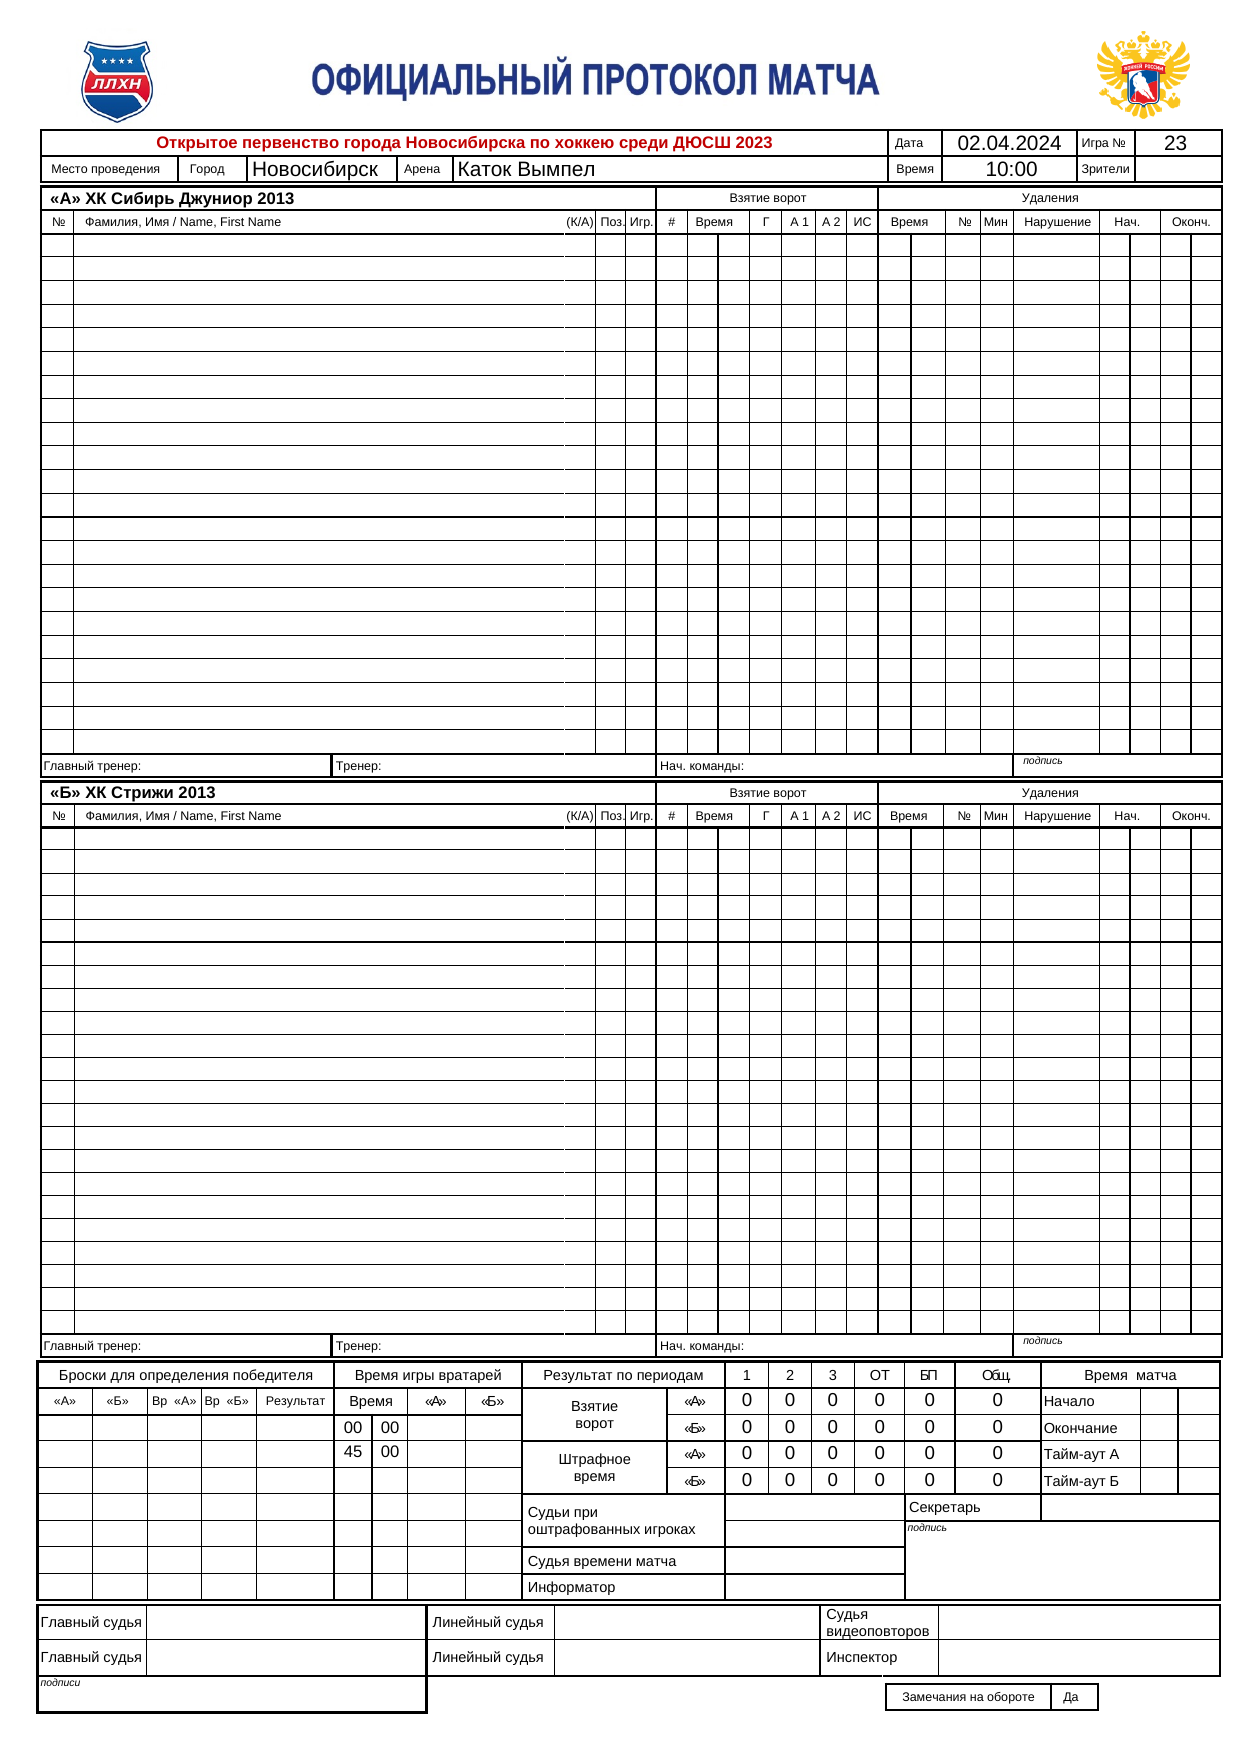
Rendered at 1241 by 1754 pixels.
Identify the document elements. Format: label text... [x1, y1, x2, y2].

table_cell [596, 636, 625, 658]
table_cell (К/А) [565, 211, 595, 233]
table_cell [879, 470, 910, 493]
table_cell [1014, 896, 1099, 918]
table_cell [202, 1416, 256, 1440]
table_cell [1192, 966, 1221, 987]
table_cell [565, 896, 595, 918]
table_cell [879, 730, 910, 753]
table_cell [1014, 683, 1099, 706]
table_cell [1192, 829, 1221, 849]
table_cell [847, 612, 877, 634]
table_header «Б» ХК Стрижи 2013 [42, 783, 655, 803]
table_cell [719, 1173, 749, 1195]
table_cell [1014, 541, 1099, 564]
table_cell [782, 1058, 815, 1079]
table_cell [1131, 1173, 1160, 1195]
table_cell [42, 518, 73, 540]
table_cell Время [879, 211, 945, 233]
table_cell [912, 1219, 943, 1241]
table_cell [719, 920, 749, 941]
table_cell Фамилия, Имя / Name, First Name [75, 805, 565, 826]
table_cell Главный тренер: [42, 1335, 330, 1356]
table_cell [1131, 281, 1160, 303]
table_cell [626, 376, 655, 398]
table_cell [626, 874, 655, 895]
table_cell «А» [668, 1389, 724, 1413]
table_cell [657, 636, 687, 658]
table_cell «А» [668, 1442, 724, 1467]
table_cell [782, 1104, 815, 1126]
table_cell [847, 588, 877, 611]
table_cell [688, 565, 717, 587]
table_cell [657, 470, 687, 493]
table_cell [373, 1494, 407, 1520]
table_cell [42, 399, 73, 422]
table_cell [782, 257, 815, 280]
table_cell [1014, 1219, 1099, 1241]
table_cell [1014, 235, 1099, 256]
table_cell Информатор [523, 1575, 724, 1599]
table_cell [981, 1104, 1013, 1126]
table_cell [912, 1265, 943, 1287]
table_cell [750, 423, 781, 445]
table_cell [816, 1288, 846, 1310]
table_cell [596, 281, 625, 303]
table_cell [847, 423, 877, 445]
table_cell [42, 1219, 74, 1241]
table_cell [657, 352, 687, 374]
table_cell [1192, 1150, 1221, 1172]
table_cell [816, 541, 846, 564]
table_cell [565, 989, 595, 1011]
table_cell 00 [373, 1441, 407, 1467]
table_cell [847, 829, 877, 849]
table_cell [750, 518, 781, 540]
table_cell [408, 1547, 465, 1573]
table_cell Мин [981, 211, 1013, 233]
table_cell [565, 281, 595, 303]
table_cell [626, 328, 655, 351]
table_cell Нарушение [1014, 805, 1099, 826]
table_cell [596, 659, 625, 682]
table_cell [719, 541, 749, 564]
table_cell [981, 565, 1013, 587]
table_cell [719, 352, 749, 374]
table_cell [847, 1058, 877, 1079]
table_cell [912, 1196, 943, 1218]
table_cell [912, 565, 945, 587]
table_cell [565, 1219, 595, 1241]
table_cell [626, 541, 655, 564]
table_cell [879, 1081, 910, 1103]
table_cell [657, 235, 687, 256]
table_cell [688, 1150, 717, 1172]
picture [5, 28, 1197, 129]
table_cell [596, 376, 625, 398]
table_cell подпись [906, 1522, 1219, 1599]
table_cell [981, 1311, 1013, 1333]
table_cell [816, 612, 846, 634]
table_cell [981, 896, 1013, 918]
table_cell [816, 683, 846, 706]
table_cell [946, 281, 980, 303]
table_cell [816, 943, 846, 964]
table_cell [944, 1104, 980, 1126]
table_cell [1100, 1196, 1129, 1218]
table_cell [1131, 707, 1160, 729]
table_cell [912, 659, 945, 682]
table_cell [596, 494, 625, 516]
table_cell [782, 1196, 815, 1218]
table_cell [596, 943, 625, 964]
table_cell [657, 707, 687, 729]
table_cell Место проведения [42, 157, 177, 181]
table_cell [750, 352, 781, 374]
table_cell [726, 1575, 904, 1599]
table_cell [75, 1288, 564, 1310]
table_header ОТ [855, 1363, 904, 1387]
table_cell [912, 1104, 943, 1126]
table_cell [74, 446, 564, 469]
table_cell [719, 1081, 749, 1103]
table_cell [1100, 305, 1129, 327]
table_cell [879, 376, 910, 398]
table_cell [1014, 612, 1099, 634]
table_cell [944, 1058, 980, 1079]
table_cell [750, 1035, 781, 1057]
table_cell [1131, 328, 1160, 351]
table_cell [42, 1288, 74, 1310]
table_cell [981, 281, 1013, 303]
table_cell [1014, 1150, 1099, 1172]
table_cell [1014, 1058, 1099, 1079]
table_cell [912, 1173, 943, 1195]
table_cell [912, 683, 945, 706]
table_cell [750, 1219, 781, 1241]
table_cell [1131, 518, 1160, 540]
table_cell [816, 920, 846, 941]
table_cell [1192, 1242, 1221, 1264]
table_cell [1161, 1219, 1190, 1241]
table_cell [944, 1311, 980, 1333]
table_cell [42, 328, 73, 351]
table_cell [912, 943, 943, 964]
table_cell [847, 470, 877, 493]
table_cell [847, 494, 877, 516]
table_cell № [946, 211, 980, 233]
table_cell [816, 829, 846, 849]
table_cell [1161, 1173, 1190, 1195]
table_cell [719, 588, 749, 611]
table_cell [93, 1574, 147, 1599]
table_cell [42, 683, 73, 706]
table_cell [944, 1242, 980, 1264]
table_cell Поз. [596, 805, 625, 826]
table_cell [657, 829, 687, 849]
table_cell [750, 1173, 781, 1195]
table_cell [946, 494, 980, 516]
table_cell ИС [847, 805, 877, 826]
table_cell [1161, 850, 1190, 872]
table_cell [657, 1242, 687, 1264]
table_cell [657, 328, 687, 351]
table_cell [42, 1150, 74, 1172]
table_cell [596, 1058, 625, 1079]
table_cell [750, 1265, 781, 1287]
table_cell [688, 1288, 717, 1310]
table_cell [816, 352, 846, 374]
table_cell [944, 943, 980, 964]
table_cell [565, 874, 595, 895]
table_cell [626, 989, 655, 1011]
table_cell [626, 1150, 655, 1172]
table_cell [782, 829, 815, 849]
table_cell [596, 1196, 625, 1218]
table_cell [74, 659, 564, 682]
table_cell [626, 659, 655, 682]
table_cell Каток Вымпел [454, 157, 887, 181]
table_cell [626, 565, 655, 587]
table_cell [688, 1127, 717, 1149]
table_cell Нарушение [1014, 211, 1099, 233]
table_cell Время [889, 157, 941, 181]
table_cell [1100, 281, 1129, 303]
table_cell # [657, 211, 687, 233]
table_cell [1161, 541, 1190, 564]
table_cell [74, 423, 564, 445]
table_cell [1014, 920, 1099, 941]
table_cell [408, 1494, 465, 1520]
table_cell [1014, 1012, 1099, 1033]
table_cell [74, 281, 564, 303]
table_cell [657, 1104, 687, 1126]
table_cell [39, 1441, 92, 1467]
table_cell [879, 518, 910, 540]
table_cell [782, 1150, 815, 1172]
table_cell [981, 659, 1013, 682]
table_cell [1100, 1081, 1129, 1103]
table_cell [1192, 1012, 1221, 1033]
table_cell [816, 588, 846, 611]
table_cell [93, 1547, 147, 1573]
table_cell [981, 588, 1013, 611]
table_cell [565, 376, 595, 398]
table_cell [688, 896, 717, 918]
table_cell [981, 518, 1013, 540]
table_cell [816, 1035, 846, 1057]
table_cell [466, 1574, 521, 1599]
table_cell [1192, 730, 1221, 753]
table_cell [750, 257, 781, 280]
table_cell [1192, 588, 1221, 611]
table_cell [750, 376, 781, 398]
table_cell [657, 966, 687, 987]
table_cell [750, 829, 781, 849]
table_cell [202, 1494, 256, 1520]
table_cell [750, 1196, 781, 1218]
table_cell «А» [408, 1389, 465, 1413]
table_cell [1131, 446, 1160, 469]
table_cell [719, 943, 749, 964]
table_cell [1100, 376, 1129, 398]
table_cell [596, 1035, 625, 1057]
table_cell [1100, 920, 1129, 941]
table_cell [565, 683, 595, 706]
table_cell [981, 235, 1013, 256]
table_cell [847, 1035, 877, 1057]
table_cell [565, 636, 595, 658]
table_cell [42, 989, 74, 1011]
table_cell [750, 1288, 781, 1310]
table_cell [75, 1081, 564, 1103]
table_cell [879, 1242, 910, 1264]
table_header Общ. [956, 1363, 1040, 1387]
table_cell [782, 612, 815, 634]
table_cell [719, 399, 749, 422]
table_cell [1100, 1035, 1129, 1057]
table_cell [782, 1012, 815, 1033]
table_cell [946, 423, 980, 445]
table_cell [75, 1173, 564, 1195]
table_cell [93, 1468, 147, 1493]
table_cell [1014, 446, 1099, 469]
table_cell [816, 518, 846, 540]
table_cell [42, 1265, 74, 1287]
table_cell [816, 1219, 846, 1241]
table_cell [42, 352, 73, 374]
table_cell Тренер: [333, 755, 655, 776]
table_cell [981, 446, 1013, 469]
table_cell [688, 989, 717, 1011]
table_cell [565, 707, 595, 729]
table_cell [912, 1242, 943, 1264]
table_cell 0 [956, 1415, 1040, 1440]
table_cell [688, 683, 717, 706]
table_cell [944, 1219, 980, 1241]
table_cell [719, 305, 749, 327]
table_cell [1100, 257, 1129, 280]
table_cell [912, 352, 945, 374]
table_cell [657, 1196, 687, 1218]
table_cell [816, 399, 846, 422]
table_cell [750, 1127, 781, 1149]
table_cell [565, 943, 595, 964]
table_cell [879, 565, 910, 587]
table_cell [750, 1242, 781, 1264]
table_cell [750, 636, 781, 658]
table_cell [42, 1081, 74, 1103]
table_cell [688, 612, 717, 634]
table_cell [1161, 1150, 1190, 1172]
table_cell [75, 1058, 564, 1079]
table_cell [816, 1265, 846, 1287]
table_cell [1014, 1311, 1099, 1333]
table_cell [879, 281, 910, 303]
table_cell [657, 874, 687, 895]
table_cell [408, 1441, 465, 1467]
table_cell [335, 1547, 371, 1573]
table_cell [719, 1150, 749, 1172]
table_header Дата [889, 131, 941, 155]
table_cell [944, 829, 980, 849]
table_cell [750, 989, 781, 1011]
table_cell [626, 518, 655, 540]
table_cell [847, 636, 877, 658]
table_cell [39, 1521, 92, 1546]
table_cell [1131, 1265, 1160, 1287]
table_cell [74, 636, 564, 658]
table_cell [879, 874, 910, 895]
table_cell [1192, 1311, 1221, 1333]
table_cell [750, 730, 781, 753]
table_cell [944, 1265, 980, 1287]
table_cell [373, 1574, 407, 1599]
table_cell [946, 588, 980, 611]
table_cell [596, 399, 625, 422]
table_cell [879, 1311, 910, 1333]
table_cell [565, 518, 595, 540]
table_cell [1131, 305, 1160, 327]
table_cell [719, 874, 749, 895]
table_cell [1100, 423, 1129, 445]
table_cell [657, 1288, 687, 1310]
table_cell [688, 281, 717, 303]
table_cell [782, 874, 815, 895]
table_cell [1192, 518, 1221, 540]
table_cell [565, 494, 595, 516]
table_cell [257, 1441, 333, 1467]
table_cell [1131, 1219, 1160, 1241]
table_cell [847, 305, 877, 327]
table_cell [626, 423, 655, 445]
table_cell [944, 989, 980, 1011]
table_cell [657, 518, 687, 540]
table_cell Время [688, 211, 749, 233]
table_cell [946, 683, 980, 706]
table_cell [626, 352, 655, 374]
table_cell [626, 1219, 655, 1241]
table_cell [750, 541, 781, 564]
table_cell [1192, 1058, 1221, 1079]
table_cell [981, 1035, 1013, 1057]
table_cell [42, 1035, 74, 1057]
table_cell [1192, 376, 1221, 398]
table_cell [1141, 1468, 1177, 1493]
table_cell [750, 565, 781, 587]
table_cell [847, 1265, 877, 1287]
table_cell «Б» [668, 1468, 724, 1493]
table_cell [847, 683, 877, 706]
table_cell [74, 541, 564, 564]
table_cell [596, 1127, 625, 1149]
table_cell [565, 1058, 595, 1079]
table_cell [1161, 1311, 1190, 1333]
table_cell [1131, 1058, 1160, 1079]
table_cell 00 [335, 1416, 371, 1440]
table_cell [1131, 1311, 1160, 1333]
table_cell [1161, 829, 1190, 849]
table_cell № [42, 805, 74, 826]
table_cell [1100, 1150, 1129, 1172]
table_cell [42, 920, 74, 941]
table_cell Игр. [626, 211, 655, 233]
table_cell [42, 896, 74, 918]
table_cell [719, 896, 749, 918]
table_cell [688, 1012, 717, 1033]
table_cell [1014, 328, 1099, 351]
table_cell [879, 1127, 910, 1149]
table_cell [657, 612, 687, 634]
table_cell [847, 1127, 877, 1149]
table_cell [1100, 659, 1129, 682]
table_cell [75, 1311, 564, 1333]
table_cell Зрители [1078, 157, 1134, 181]
table_cell [596, 920, 625, 941]
table_cell [816, 1127, 846, 1149]
table_cell [596, 989, 625, 1011]
table_cell [626, 920, 655, 941]
table_cell [39, 1547, 92, 1573]
table_cell [981, 989, 1013, 1011]
table_cell [782, 943, 815, 964]
table_cell [912, 494, 945, 516]
table_cell [657, 1081, 687, 1103]
table_cell [626, 850, 655, 872]
table_cell Оконч. [1161, 211, 1221, 233]
table_cell [847, 1081, 877, 1103]
table_cell [42, 636, 73, 658]
table_cell [565, 659, 595, 682]
table_cell [750, 659, 781, 682]
table_cell [879, 257, 910, 280]
table_cell [879, 494, 910, 516]
table_cell [1161, 423, 1190, 445]
table_cell [782, 541, 815, 564]
table_cell [1014, 943, 1099, 964]
table_cell [688, 494, 717, 516]
table_cell [626, 470, 655, 493]
table_cell [981, 829, 1013, 849]
table_cell [879, 943, 910, 964]
table_cell [1179, 1441, 1219, 1467]
table_cell [816, 636, 846, 658]
table_cell [466, 1521, 521, 1546]
table_cell [816, 1196, 846, 1218]
table_cell [147, 1640, 425, 1675]
table_cell [981, 1058, 1013, 1079]
table_cell 0 [812, 1415, 854, 1440]
table_cell [688, 423, 717, 445]
table_cell [944, 1173, 980, 1195]
table_cell [981, 470, 1013, 493]
table_cell [657, 1035, 687, 1057]
table_cell Нач. команды: [657, 1335, 1012, 1356]
table_cell [1100, 943, 1129, 964]
table_cell [1192, 1196, 1221, 1218]
table_cell [946, 612, 980, 634]
table_cell [626, 235, 655, 256]
table_cell [981, 1081, 1013, 1103]
table_cell [657, 943, 687, 964]
table_cell [75, 920, 564, 941]
table_cell [879, 612, 910, 634]
table_cell [750, 281, 781, 303]
table_header Открытое первенство города Новосибирска по хоккею среди ДЮСШ 2023 [42, 131, 887, 155]
table_cell [782, 1219, 815, 1241]
table_cell Время [335, 1389, 407, 1413]
table_cell [39, 1468, 92, 1493]
table_cell 10:00 [943, 157, 1076, 181]
table_cell Тайм-аут А [1042, 1441, 1140, 1467]
table_cell [1192, 1127, 1221, 1149]
table_cell [981, 1288, 1013, 1310]
table_cell [1161, 399, 1190, 422]
table_cell [1014, 659, 1099, 682]
table_cell [565, 1104, 595, 1126]
table_cell [816, 1081, 846, 1103]
table_cell [1161, 305, 1190, 327]
table_cell [688, 1196, 717, 1218]
table_cell подпись [1014, 755, 1221, 776]
table_cell [879, 966, 910, 987]
table_cell [596, 612, 625, 634]
table_cell [626, 1242, 655, 1264]
table_cell [1100, 1242, 1129, 1264]
table_header Удаления [879, 188, 1221, 209]
table_cell [75, 1219, 564, 1241]
table_cell [1131, 565, 1160, 587]
table_cell [1161, 257, 1190, 280]
table_cell [1014, 1104, 1099, 1126]
table_cell [981, 399, 1013, 422]
table_cell [626, 446, 655, 469]
table_cell [657, 1150, 687, 1172]
table_cell [847, 541, 877, 564]
table_cell [688, 446, 717, 469]
table_cell [1100, 1127, 1129, 1149]
table_cell 0 [726, 1468, 768, 1493]
table_cell Штрафное время [523, 1442, 666, 1493]
table_cell «А» [39, 1389, 92, 1413]
table_cell [565, 1035, 595, 1057]
table_cell [1131, 399, 1160, 422]
table_cell [1100, 683, 1129, 706]
table_cell [879, 1265, 910, 1287]
table_cell [1141, 1389, 1177, 1413]
table_cell [74, 376, 564, 398]
table_cell [879, 850, 910, 872]
table_cell [1161, 1081, 1190, 1103]
table_cell [944, 1035, 980, 1057]
table_cell [912, 636, 945, 658]
table_cell [879, 707, 910, 729]
table_cell [688, 470, 717, 493]
table_cell [1192, 1288, 1221, 1310]
table_cell [688, 850, 717, 872]
table_cell [1131, 541, 1160, 564]
table_cell [847, 1150, 877, 1172]
table_cell [847, 1242, 877, 1264]
table_cell 0 [905, 1415, 954, 1440]
table_cell (К/А) [565, 805, 595, 826]
table_cell [981, 257, 1013, 280]
table_cell [944, 850, 980, 872]
table_cell [148, 1494, 201, 1520]
table_cell [847, 328, 877, 351]
table_cell [626, 943, 655, 964]
table_cell [688, 943, 717, 964]
table_cell 0 [769, 1468, 811, 1493]
table_cell [257, 1416, 333, 1440]
table_cell [750, 305, 781, 327]
table_cell [912, 588, 945, 611]
table_cell [1179, 1468, 1219, 1493]
table_cell [1192, 636, 1221, 658]
table_cell [1161, 1265, 1190, 1287]
table_cell [596, 1288, 625, 1310]
table_cell [1014, 352, 1099, 374]
table_cell [75, 896, 564, 918]
table_cell [565, 565, 595, 587]
table_header Игра № [1078, 131, 1134, 155]
table_cell [1161, 966, 1190, 987]
table_cell [782, 494, 815, 516]
table_cell 0 [812, 1442, 854, 1467]
table_cell [596, 1265, 625, 1287]
table_cell [1100, 707, 1129, 729]
table_cell [1161, 1012, 1190, 1033]
table_cell [847, 235, 877, 256]
table_cell [981, 1127, 1013, 1149]
table_cell [719, 989, 749, 1011]
table_cell [1131, 829, 1160, 849]
table_cell Судьи при оштрафованных игроках [523, 1495, 724, 1546]
table_cell «Б» [93, 1389, 147, 1413]
table_cell [879, 399, 910, 422]
table_cell [946, 376, 980, 398]
table_cell [816, 281, 846, 303]
table_cell [1192, 989, 1221, 1011]
table_cell [1131, 943, 1160, 964]
table_cell [782, 470, 815, 493]
table_cell 0 [726, 1389, 768, 1413]
table_cell [75, 1035, 564, 1057]
table_cell [944, 920, 980, 941]
table_cell [879, 896, 910, 918]
table_cell [946, 565, 980, 587]
table_cell [148, 1416, 201, 1440]
table_cell [847, 1104, 877, 1126]
table_cell [912, 920, 943, 941]
table_cell [1161, 376, 1190, 398]
table_cell [626, 399, 655, 422]
table_cell [1099, 1682, 1220, 1711]
table_cell [981, 376, 1013, 398]
table_cell [782, 920, 815, 941]
table_cell [782, 989, 815, 1011]
table_cell [946, 352, 980, 374]
table_cell [1131, 1012, 1160, 1033]
table_cell [782, 1173, 815, 1195]
table_cell [1161, 565, 1190, 587]
table_cell [657, 565, 687, 587]
table_cell [719, 470, 749, 493]
table_cell [816, 257, 846, 280]
table_cell [1192, 257, 1221, 280]
table_cell [688, 1035, 717, 1057]
table_cell [981, 612, 1013, 634]
table_header Да [1052, 1685, 1097, 1709]
table_cell [1100, 235, 1129, 256]
table_cell [42, 966, 74, 987]
table_cell [688, 235, 717, 256]
table_cell [847, 257, 877, 280]
table_cell [946, 518, 980, 540]
table_cell [626, 1035, 655, 1057]
table_cell [782, 966, 815, 987]
table_cell [202, 1547, 256, 1573]
table_cell [335, 1574, 371, 1599]
table_cell 0 [769, 1442, 811, 1467]
table_cell [879, 328, 910, 351]
table_cell [719, 1265, 749, 1287]
table_cell [596, 1150, 625, 1172]
table_cell [75, 1242, 564, 1264]
table_cell [1161, 494, 1190, 516]
table_cell [565, 966, 595, 987]
table_cell [257, 1494, 333, 1520]
table_cell Результат [257, 1389, 333, 1413]
table_cell [912, 470, 945, 493]
table_cell Секретарь [906, 1495, 1040, 1520]
table_cell [816, 1012, 846, 1033]
table_cell [596, 1242, 625, 1264]
table_cell [257, 1468, 333, 1493]
table_cell [847, 966, 877, 987]
table_cell [626, 1058, 655, 1079]
table_cell [1100, 1173, 1129, 1195]
table_cell [1014, 1127, 1099, 1149]
table_cell [981, 1150, 1013, 1172]
table_cell [981, 305, 1013, 327]
table_cell [688, 920, 717, 941]
table_cell [657, 659, 687, 682]
table_cell [1014, 730, 1099, 753]
table_cell [782, 1081, 815, 1103]
table_cell [1014, 1288, 1099, 1310]
table_cell [688, 305, 717, 327]
table_cell Фамилия, Имя / Name, First Name [74, 211, 565, 233]
table_cell [1161, 281, 1190, 303]
table_cell [946, 730, 980, 753]
table_cell Нач. команды: [657, 755, 1012, 776]
table_cell [1131, 352, 1160, 374]
table_cell [1014, 1242, 1099, 1264]
table_cell «Б » [466, 1389, 521, 1413]
table_cell [75, 943, 564, 964]
table_cell Взятие ворот [523, 1389, 666, 1440]
table_header Удаления [879, 783, 1221, 803]
table_cell [1131, 1127, 1160, 1149]
table_cell [879, 1012, 910, 1033]
table_cell Линейный судья [428, 1606, 554, 1639]
table_cell [688, 588, 717, 611]
table_cell 0 [812, 1389, 854, 1413]
table_cell [1014, 281, 1099, 303]
table_cell [657, 1058, 687, 1079]
table_cell [148, 1547, 201, 1573]
table_cell [719, 1288, 749, 1310]
table_cell [1014, 1035, 1099, 1057]
table_cell [782, 588, 815, 611]
table_cell [1131, 874, 1160, 895]
table_cell [719, 1058, 749, 1079]
table_cell [1192, 281, 1221, 303]
table_cell [565, 235, 595, 256]
table_cell [879, 683, 910, 706]
table_cell [42, 588, 73, 611]
table_cell [719, 446, 749, 469]
table_cell [202, 1468, 256, 1493]
table_cell [719, 1311, 749, 1333]
table_cell [1136, 157, 1221, 181]
table_cell [565, 257, 595, 280]
table_cell [847, 989, 877, 1011]
table_cell [847, 896, 877, 918]
table_cell [74, 518, 564, 540]
table_cell Мин [981, 805, 1013, 826]
table_cell «Б» [668, 1415, 724, 1440]
table_cell Город [179, 157, 246, 181]
table_cell [912, 989, 943, 1011]
table_cell [782, 659, 815, 682]
table_cell [626, 966, 655, 987]
table_cell [847, 659, 877, 682]
table_cell [782, 423, 815, 445]
table_cell [946, 235, 980, 256]
table_cell [596, 423, 625, 445]
table_cell [626, 305, 655, 327]
table_cell ИС [847, 211, 877, 233]
table_cell [626, 896, 655, 918]
table_cell [719, 850, 749, 872]
table_cell [981, 494, 1013, 516]
table_cell [565, 470, 595, 493]
table_cell [912, 1012, 943, 1033]
table_cell [1100, 352, 1129, 374]
table_cell [719, 1035, 749, 1057]
table_cell [879, 235, 910, 256]
table_cell [74, 707, 564, 729]
table_header Замечания на обороте [887, 1685, 1050, 1709]
table_cell [657, 1311, 687, 1333]
table_cell [626, 494, 655, 516]
table_cell [1192, 423, 1221, 445]
table_cell [1131, 966, 1160, 987]
table_cell Тайм-аут Б [1042, 1468, 1140, 1493]
table_cell [719, 235, 749, 256]
table_cell [981, 1196, 1013, 1218]
table_cell [1131, 636, 1160, 658]
table_cell [657, 281, 687, 303]
table_cell Начало [1042, 1389, 1140, 1413]
table_cell [816, 328, 846, 351]
table_cell [1100, 1311, 1129, 1333]
table_cell [1192, 874, 1221, 895]
table_cell [335, 1521, 371, 1546]
table_cell [75, 1104, 564, 1126]
table_cell [74, 352, 564, 374]
table_cell [373, 1547, 407, 1573]
table_cell [75, 1012, 564, 1033]
table_cell [719, 328, 749, 351]
table_cell [719, 612, 749, 634]
table_cell [626, 1196, 655, 1218]
table_cell [1131, 1035, 1160, 1057]
table_cell [596, 850, 625, 872]
table_cell [719, 1127, 749, 1149]
table_cell [688, 399, 717, 422]
table_cell [596, 235, 625, 256]
table_cell [816, 494, 846, 516]
table_cell [565, 541, 595, 564]
table_cell [912, 896, 943, 918]
table_cell [626, 1311, 655, 1333]
table_cell [1161, 1242, 1190, 1264]
table_cell [1014, 305, 1099, 327]
table_cell [626, 257, 655, 280]
table_cell [1131, 612, 1160, 634]
table_cell [1192, 850, 1221, 872]
table_cell [946, 257, 980, 280]
table_cell [688, 1081, 717, 1103]
table_cell [1100, 1265, 1129, 1287]
table_cell [1192, 565, 1221, 587]
table_cell [1179, 1415, 1219, 1440]
table_cell [726, 1548, 904, 1573]
table_cell [981, 1219, 1013, 1241]
table_cell [93, 1441, 147, 1467]
table_cell Главный судья [39, 1606, 146, 1639]
table_cell [1131, 1288, 1160, 1310]
table_cell [1161, 730, 1190, 753]
table_cell [750, 399, 781, 422]
table_cell [847, 943, 877, 964]
table_cell подписи [39, 1677, 425, 1711]
table_cell [688, 541, 717, 564]
table_cell [657, 1173, 687, 1195]
table_cell [657, 376, 687, 398]
table_cell [981, 730, 1013, 753]
table_cell [946, 541, 980, 564]
table_cell [816, 1311, 846, 1333]
table_cell [74, 257, 564, 280]
table_cell [148, 1574, 201, 1599]
table_cell [688, 518, 717, 540]
table_cell [565, 1242, 595, 1264]
table_cell [782, 730, 815, 753]
table_cell 0 [905, 1442, 954, 1467]
table_cell [912, 1288, 943, 1310]
table_cell [750, 588, 781, 611]
table_cell [1014, 1081, 1099, 1103]
table_cell [596, 896, 625, 918]
table_cell [596, 730, 625, 753]
table_cell [847, 920, 877, 941]
table_cell [596, 1219, 625, 1241]
table_cell [1161, 1127, 1190, 1149]
table_cell [657, 305, 687, 327]
table_cell [879, 829, 910, 849]
table_cell [1131, 850, 1160, 872]
table_cell [1131, 1104, 1160, 1126]
table_cell [782, 1127, 815, 1149]
table_cell [1161, 1288, 1190, 1310]
table_cell [912, 376, 945, 398]
table_cell [1161, 352, 1190, 374]
table_cell [847, 707, 877, 729]
table_cell [946, 305, 980, 327]
table_cell [626, 636, 655, 658]
table_cell [688, 1265, 717, 1287]
table_cell 0 [769, 1415, 811, 1440]
table_cell [981, 1012, 1013, 1033]
table_cell [750, 470, 781, 493]
table_cell [847, 399, 877, 422]
table_cell [596, 1012, 625, 1033]
table_cell [719, 829, 749, 849]
table_cell [816, 966, 846, 987]
table_cell [1100, 1058, 1129, 1079]
table_cell [596, 352, 625, 374]
table_cell [74, 565, 564, 587]
table_cell [1161, 588, 1190, 611]
table_cell [847, 1219, 877, 1241]
table_cell [1131, 1242, 1160, 1264]
table_cell [74, 399, 564, 422]
table_cell [202, 1574, 256, 1599]
table_cell [816, 470, 846, 493]
table_cell [1161, 1196, 1190, 1218]
table_cell [981, 683, 1013, 706]
table_cell [912, 829, 943, 849]
table_cell [1192, 1219, 1221, 1241]
table_cell [1100, 494, 1129, 516]
table_cell [750, 1104, 781, 1126]
table_cell [42, 1104, 74, 1126]
table_cell [946, 659, 980, 682]
table_cell 0 [769, 1389, 811, 1413]
table_cell [42, 707, 73, 729]
table_cell [912, 518, 945, 540]
table_cell [1131, 494, 1160, 516]
table_cell 0 [905, 1468, 954, 1493]
table_cell Главный судья [39, 1640, 146, 1675]
table_cell [1192, 707, 1221, 729]
table_cell [42, 257, 73, 280]
table_cell [847, 730, 877, 753]
table_cell [42, 1127, 74, 1149]
table_cell [782, 376, 815, 398]
table_cell [847, 518, 877, 540]
table_cell [912, 850, 943, 872]
table_cell [75, 874, 564, 895]
table_cell Судья времени матча [523, 1548, 724, 1573]
table_cell [1131, 257, 1160, 280]
table_cell [912, 1035, 943, 1057]
table_cell [1161, 470, 1190, 493]
table_cell [782, 896, 815, 918]
table_cell [596, 829, 625, 849]
table_cell [42, 541, 73, 564]
table_cell [944, 1288, 980, 1310]
table_cell [1131, 683, 1160, 706]
table_cell [75, 1127, 564, 1149]
table_cell [750, 966, 781, 987]
table_cell [1192, 1173, 1221, 1195]
table_cell [1161, 446, 1190, 469]
table_cell [596, 446, 625, 469]
table_cell [816, 1150, 846, 1172]
table_cell [816, 376, 846, 398]
table_cell [847, 1012, 877, 1033]
table_cell [148, 1441, 201, 1467]
table_cell [1141, 1415, 1177, 1440]
table_cell [912, 235, 945, 256]
table_cell [782, 328, 815, 351]
table_cell [816, 874, 846, 895]
table_cell [1014, 494, 1099, 516]
table_cell [42, 1012, 74, 1033]
table_header Время игры вратарей [335, 1363, 521, 1387]
table_cell [1131, 920, 1160, 941]
table_cell [1100, 966, 1129, 987]
table_cell [782, 352, 815, 374]
table_cell [944, 1127, 980, 1149]
table_cell [1192, 896, 1221, 918]
table_cell [688, 1058, 717, 1079]
table_cell [42, 1058, 74, 1079]
table_cell [408, 1468, 465, 1493]
table_cell [1100, 588, 1129, 611]
table_cell [1131, 1081, 1160, 1103]
table_cell [39, 1416, 92, 1440]
table_cell [782, 850, 815, 872]
table_cell [750, 1311, 781, 1333]
table_cell [1161, 1104, 1190, 1126]
table_cell [719, 1104, 749, 1126]
table_cell [148, 1468, 201, 1493]
table_cell [981, 352, 1013, 374]
table_cell [657, 1012, 687, 1033]
table_cell [782, 1311, 815, 1333]
table_cell [626, 1127, 655, 1149]
table_cell [335, 1494, 371, 1520]
table_header 23 [1136, 131, 1221, 155]
table_cell [1131, 235, 1160, 256]
table_cell [428, 1677, 882, 1711]
table_cell [74, 328, 564, 351]
table_cell [1161, 1058, 1190, 1079]
table_cell [596, 470, 625, 493]
table_cell [782, 1265, 815, 1287]
table_cell [816, 659, 846, 682]
table_cell [912, 305, 945, 327]
table_cell [1131, 588, 1160, 611]
table_cell [1192, 683, 1221, 706]
table_cell [688, 376, 717, 398]
table_cell [719, 518, 749, 540]
table_cell [565, 1081, 595, 1103]
table_cell [565, 352, 595, 374]
table_cell [912, 1311, 943, 1333]
table_cell [1014, 1173, 1099, 1195]
table_cell [879, 541, 910, 564]
table_cell [626, 1288, 655, 1310]
table_cell 45 [335, 1441, 371, 1467]
table_cell [1131, 1196, 1160, 1218]
table_cell [912, 874, 943, 895]
table_cell [816, 565, 846, 587]
table_cell [596, 565, 625, 587]
table_cell [1192, 305, 1221, 327]
table_cell [879, 636, 910, 658]
table_cell [750, 920, 781, 941]
table_cell [42, 376, 73, 398]
table_cell [1100, 1288, 1129, 1310]
table_cell [847, 1288, 877, 1310]
table_cell Окончание [1042, 1415, 1140, 1440]
table_cell [912, 446, 945, 469]
table_cell 0 [956, 1442, 1040, 1467]
table_cell [750, 328, 781, 351]
table_cell [879, 305, 910, 327]
table_cell [373, 1468, 407, 1493]
table_cell [816, 305, 846, 327]
table_cell [946, 470, 980, 493]
table_cell [626, 588, 655, 611]
table_cell [75, 850, 564, 872]
table_cell [1192, 470, 1221, 493]
table_cell [944, 966, 980, 987]
table_cell [74, 588, 564, 611]
table_header Взятие ворот [657, 188, 877, 209]
table_cell [981, 943, 1013, 964]
table_cell [719, 565, 749, 587]
table_cell [944, 874, 980, 895]
table_cell А 1 [782, 805, 815, 826]
table_cell [688, 874, 717, 895]
table_cell [74, 470, 564, 493]
table_cell [1192, 659, 1221, 682]
table_cell [1100, 730, 1129, 753]
table_cell [466, 1494, 521, 1520]
table_cell [1192, 235, 1221, 256]
table_cell [879, 920, 910, 941]
table_cell Время [879, 805, 943, 826]
table_cell [879, 1035, 910, 1057]
table_cell Поз. [596, 211, 625, 233]
table_cell [944, 1081, 980, 1103]
table_cell [1100, 1219, 1129, 1241]
table_cell [1014, 423, 1099, 445]
table_cell [626, 612, 655, 634]
table_cell [42, 943, 74, 964]
table_cell Главный тренер: [42, 755, 330, 776]
table_cell [626, 1104, 655, 1126]
table_cell 0 [855, 1415, 904, 1440]
table_header 1 [726, 1363, 768, 1387]
table_cell [750, 612, 781, 634]
table_cell А 1 [782, 211, 815, 233]
table_cell [93, 1521, 147, 1546]
table_cell [565, 1127, 595, 1149]
table_cell [782, 1035, 815, 1057]
table_cell А 2 [816, 805, 846, 826]
table_cell [1161, 989, 1190, 1011]
table_cell [1014, 470, 1099, 493]
table_cell 0 [726, 1415, 768, 1440]
table_cell [75, 1150, 564, 1172]
table_cell [847, 352, 877, 374]
table_cell [750, 850, 781, 872]
table_cell [750, 446, 781, 469]
table_cell [466, 1547, 521, 1573]
table_cell [1192, 943, 1221, 964]
table_header «А» ХК Сибирь Джуниор 2013 [42, 188, 655, 209]
table_cell [719, 683, 749, 706]
table_cell [657, 1219, 687, 1241]
table_cell [912, 541, 945, 564]
table_cell [883, 1677, 1220, 1681]
table_cell [1014, 518, 1099, 540]
table_cell [912, 966, 943, 987]
table_cell [565, 588, 595, 611]
table_cell [1014, 1196, 1099, 1218]
table_cell [42, 1311, 74, 1333]
table_cell [1014, 829, 1099, 849]
table_cell [1014, 874, 1099, 895]
table_cell [879, 659, 910, 682]
table_cell [1014, 376, 1099, 398]
table_cell [726, 1495, 904, 1520]
table_cell [816, 707, 846, 729]
table_cell [202, 1441, 256, 1467]
table_cell [42, 612, 73, 634]
table_cell [626, 1173, 655, 1195]
table_cell [1100, 850, 1129, 872]
table_header Взятие ворот [657, 783, 877, 803]
table_cell [74, 494, 564, 516]
table_cell [657, 494, 687, 516]
table_cell [944, 1012, 980, 1033]
table_cell [912, 1127, 943, 1149]
table_cell [565, 328, 595, 351]
table_cell [879, 1150, 910, 1172]
table_cell [657, 1265, 687, 1287]
table_cell [816, 896, 846, 918]
table_cell [816, 850, 846, 872]
table_cell [1161, 328, 1190, 351]
table_cell [688, 1242, 717, 1264]
table_cell 0 [855, 1442, 904, 1467]
table_cell [1161, 920, 1190, 941]
table_cell [912, 1081, 943, 1103]
table_cell [719, 281, 749, 303]
table_cell [1131, 1150, 1160, 1172]
table_cell [688, 966, 717, 987]
table_cell № [42, 211, 73, 233]
table_cell [912, 707, 945, 729]
table_cell [596, 257, 625, 280]
table_cell [596, 1081, 625, 1103]
table_cell [719, 1242, 749, 1264]
table_header Броски для определения победителя [39, 1363, 333, 1387]
table_cell [657, 446, 687, 469]
table_header БП [905, 1363, 954, 1387]
table_cell [782, 235, 815, 256]
table_cell [782, 636, 815, 658]
table_cell [39, 1574, 92, 1599]
table_cell Судья видеоповторов [821, 1606, 938, 1639]
table_cell [93, 1416, 147, 1440]
table_cell [42, 1242, 74, 1264]
table_cell [750, 235, 781, 256]
table_cell [750, 896, 781, 918]
table_cell [719, 257, 749, 280]
table_cell [626, 707, 655, 729]
table_cell [1192, 612, 1221, 634]
table_cell [657, 920, 687, 941]
table_cell [75, 1265, 564, 1287]
table_cell [626, 829, 655, 849]
table_cell [1100, 518, 1129, 540]
table_cell [816, 446, 846, 469]
table_cell [42, 874, 74, 895]
table_cell [879, 989, 910, 1011]
table_cell [912, 1058, 943, 1079]
table_cell [596, 305, 625, 327]
table_cell [688, 829, 717, 849]
table_cell [1192, 494, 1221, 516]
table_cell [719, 423, 749, 445]
table_cell [373, 1521, 407, 1546]
table_cell [847, 1311, 877, 1333]
table_cell Игр. [626, 805, 655, 826]
table_cell [1014, 850, 1099, 872]
table_cell [688, 636, 717, 658]
table_cell [981, 966, 1013, 987]
table_cell [782, 281, 815, 303]
table_cell [596, 1173, 625, 1195]
table_cell [42, 1196, 74, 1218]
table_cell [981, 920, 1013, 941]
table_cell [657, 1127, 687, 1149]
table_header Время матча [1042, 1363, 1219, 1387]
table_cell [626, 1012, 655, 1033]
table_cell [879, 352, 910, 374]
table_cell [719, 1012, 749, 1033]
table_cell [1100, 989, 1129, 1011]
table_cell [42, 659, 73, 682]
table_cell [847, 446, 877, 469]
table_cell [596, 588, 625, 611]
table_cell 0 [855, 1389, 904, 1413]
table_cell [1192, 920, 1221, 941]
table_cell [657, 399, 687, 422]
table_cell [946, 636, 980, 658]
table_cell [719, 1219, 749, 1241]
table_cell Арена [398, 157, 452, 181]
table_cell [1100, 328, 1129, 351]
table_cell [688, 659, 717, 682]
table_cell [466, 1441, 521, 1467]
table_cell [565, 730, 595, 753]
table_cell [782, 1288, 815, 1310]
table_cell [688, 707, 717, 729]
table_cell [565, 399, 595, 422]
table_cell [782, 518, 815, 540]
table_cell [816, 1173, 846, 1195]
table_cell [42, 423, 73, 445]
table_cell [1192, 1035, 1221, 1057]
table_cell [1192, 1081, 1221, 1103]
table_cell [657, 257, 687, 280]
table_cell [42, 446, 73, 469]
table_cell [1179, 1389, 1219, 1413]
table_cell [719, 376, 749, 398]
table_cell 0 [726, 1442, 768, 1467]
table_cell [555, 1640, 819, 1675]
table_cell [782, 1242, 815, 1264]
table_cell [1161, 707, 1190, 729]
table_cell [782, 683, 815, 706]
table_cell [750, 707, 781, 729]
table_cell [1014, 257, 1099, 280]
table_cell [750, 494, 781, 516]
table_cell [39, 1494, 92, 1520]
table_cell Инспектор [821, 1640, 938, 1675]
table_cell [1161, 1035, 1190, 1057]
table_cell [847, 850, 877, 872]
table_cell [148, 1521, 201, 1546]
table_cell [847, 874, 877, 895]
table_cell [847, 1173, 877, 1195]
table_cell [782, 305, 815, 327]
table_cell [626, 1081, 655, 1103]
table_cell [688, 257, 717, 280]
table_cell [74, 683, 564, 706]
table_cell [257, 1574, 333, 1599]
table_cell [1100, 896, 1129, 918]
table_cell А 2 [816, 211, 846, 233]
table_cell [946, 328, 980, 351]
table_cell [847, 376, 877, 398]
table_cell [657, 588, 687, 611]
table_cell [596, 1311, 625, 1333]
table_cell [565, 829, 595, 849]
table_cell 00 [373, 1416, 407, 1440]
table_cell [1014, 565, 1099, 587]
table_cell [847, 565, 877, 587]
table_cell [565, 446, 595, 469]
table_cell [466, 1468, 521, 1493]
table_cell [1192, 352, 1221, 374]
table_cell [1161, 612, 1190, 634]
table_cell [912, 423, 945, 445]
table_cell [879, 1058, 910, 1079]
table_cell [565, 1173, 595, 1195]
table_cell [719, 494, 749, 516]
table_cell [879, 1196, 910, 1218]
table_cell [657, 541, 687, 564]
table_cell [596, 707, 625, 729]
table_cell [981, 874, 1013, 895]
table_cell Тренер: [333, 1335, 655, 1356]
table_cell Оконч. [1161, 805, 1221, 826]
table_cell [912, 612, 945, 634]
table_cell [75, 1196, 564, 1218]
table_cell [596, 1104, 625, 1126]
table_cell Время [688, 805, 749, 826]
table_cell [879, 1288, 910, 1310]
table_cell [879, 423, 910, 445]
table_cell Нач. [1100, 805, 1160, 826]
table_cell [719, 966, 749, 987]
table_cell [981, 1173, 1013, 1195]
table_cell [565, 1150, 595, 1172]
table_cell [1161, 659, 1190, 682]
table_cell [626, 683, 655, 706]
table_cell [816, 989, 846, 1011]
table_cell [42, 730, 73, 753]
table_cell [1100, 470, 1129, 493]
table_cell [750, 1150, 781, 1172]
table_cell [1192, 446, 1221, 469]
table_cell [688, 1104, 717, 1126]
table_cell [1100, 874, 1129, 895]
table_cell [626, 1265, 655, 1287]
table_cell [912, 328, 945, 351]
table_cell [565, 1265, 595, 1287]
table_cell [1014, 588, 1099, 611]
table_cell [688, 352, 717, 374]
table_cell [750, 683, 781, 706]
table_cell [1100, 829, 1129, 849]
table_cell [981, 1265, 1013, 1287]
table_cell [1141, 1441, 1177, 1467]
table_cell [946, 446, 980, 469]
table_cell [596, 683, 625, 706]
table_cell [596, 874, 625, 895]
table_cell [626, 281, 655, 303]
table_cell [1100, 612, 1129, 634]
table_cell [1192, 328, 1221, 351]
table_cell 0 [812, 1468, 854, 1493]
table_cell [1100, 636, 1129, 658]
table_cell [42, 305, 73, 327]
table_cell [657, 730, 687, 753]
table_cell [74, 612, 564, 634]
table_cell [565, 612, 595, 634]
table_cell Нач. [1100, 211, 1160, 233]
table_cell [782, 446, 815, 469]
table_cell [912, 1150, 943, 1172]
table_cell [879, 1219, 910, 1241]
table_cell № [944, 805, 980, 826]
table_cell [565, 920, 595, 941]
table_cell [42, 850, 74, 872]
table_cell [939, 1640, 1219, 1675]
table_cell [257, 1521, 333, 1546]
table_cell [946, 707, 980, 729]
table_cell [1161, 874, 1190, 895]
table_cell [657, 989, 687, 1011]
table_cell [944, 896, 980, 918]
table_header 2 [769, 1363, 811, 1387]
table_cell Вр «А» [148, 1389, 201, 1413]
table_cell [688, 1311, 717, 1333]
table_cell подпись [1014, 1335, 1221, 1356]
table_cell [75, 966, 564, 987]
table_cell [657, 423, 687, 445]
table_cell [847, 281, 877, 303]
table_cell [596, 966, 625, 987]
table_header 02.04.2024 [943, 131, 1076, 155]
table_cell [981, 636, 1013, 658]
table_cell [879, 446, 910, 469]
table_cell [1192, 1104, 1221, 1126]
table_cell [688, 1219, 717, 1241]
table_cell [1161, 683, 1190, 706]
table_cell [75, 829, 564, 849]
table_cell [782, 399, 815, 422]
table_cell [147, 1606, 425, 1639]
table_cell [335, 1468, 371, 1493]
table_cell [1131, 470, 1160, 493]
table_cell [657, 896, 687, 918]
table_cell Г [750, 805, 781, 826]
table_cell [816, 1058, 846, 1079]
table_cell [565, 1311, 595, 1333]
table_cell [1161, 943, 1190, 964]
table_cell [816, 1242, 846, 1264]
table_cell [981, 707, 1013, 729]
table_cell [946, 399, 980, 422]
table_cell [42, 235, 73, 256]
table_cell [257, 1547, 333, 1573]
table_cell [879, 1104, 910, 1126]
table_cell [202, 1521, 256, 1546]
table_cell [816, 1104, 846, 1126]
table_cell [565, 1196, 595, 1218]
table_cell [1014, 399, 1099, 422]
table_cell [1192, 541, 1221, 564]
table_cell [74, 730, 564, 753]
table_cell [1100, 541, 1129, 564]
table_cell [1192, 399, 1221, 422]
table_header Результат по периодам [523, 1363, 724, 1387]
table_cell [981, 423, 1013, 445]
table_cell [42, 1173, 74, 1195]
table_cell [555, 1606, 819, 1639]
table_cell [408, 1574, 465, 1599]
table_cell [657, 850, 687, 872]
table_cell [1161, 518, 1190, 540]
table_cell [750, 943, 781, 964]
table_cell [719, 730, 749, 753]
table_cell Линейный судья [428, 1640, 554, 1675]
table_cell [596, 328, 625, 351]
table_cell [847, 1196, 877, 1218]
table_cell 0 [905, 1389, 954, 1413]
table_cell [74, 305, 564, 327]
table_cell [657, 683, 687, 706]
table_cell [879, 588, 910, 611]
table_cell [782, 707, 815, 729]
table_cell [719, 636, 749, 658]
table_cell [408, 1521, 465, 1546]
table_cell [1014, 989, 1099, 1011]
table_cell [750, 1058, 781, 1079]
table_cell [981, 1242, 1013, 1264]
table_cell [42, 470, 73, 493]
table_cell [782, 565, 815, 587]
table_cell [565, 850, 595, 872]
table_cell [1100, 446, 1129, 469]
table_cell [565, 423, 595, 445]
table_cell [750, 1081, 781, 1103]
table_cell [981, 328, 1013, 351]
table_cell [1131, 989, 1160, 1011]
table_cell [1100, 1012, 1129, 1033]
table_cell [912, 399, 945, 422]
table_cell [912, 257, 945, 280]
table_cell [688, 730, 717, 753]
table_cell [466, 1416, 521, 1440]
table_cell [912, 281, 945, 303]
table_cell [750, 874, 781, 895]
table_cell [408, 1416, 465, 1440]
table_cell [816, 235, 846, 256]
table_cell [42, 494, 73, 516]
table_cell 0 [956, 1468, 1040, 1493]
table_cell [688, 1173, 717, 1195]
table_cell [565, 1288, 595, 1310]
table_cell [1100, 565, 1129, 587]
table_cell [1161, 235, 1190, 256]
table_cell 0 [956, 1389, 1040, 1413]
table_cell [1042, 1495, 1219, 1520]
table_cell [596, 541, 625, 564]
table_cell [981, 541, 1013, 564]
table_cell [816, 423, 846, 445]
table_cell [1014, 1265, 1099, 1287]
table_cell [688, 328, 717, 351]
table_cell [42, 829, 74, 849]
table_cell [816, 730, 846, 753]
table_cell [1161, 896, 1190, 918]
table_cell Г [750, 211, 781, 233]
table_header 3 [812, 1363, 854, 1387]
table_cell [1131, 659, 1160, 682]
table_cell [879, 1173, 910, 1195]
table_cell Новосибирск [248, 157, 396, 181]
table_cell [74, 235, 564, 256]
table_cell [912, 730, 945, 753]
table_cell [1100, 399, 1129, 422]
table_cell [565, 1012, 595, 1033]
table_cell [719, 707, 749, 729]
table_cell [42, 565, 73, 587]
table_cell [719, 659, 749, 682]
table_cell [1014, 707, 1099, 729]
table_cell [944, 1150, 980, 1172]
table_cell [1161, 636, 1190, 658]
table_cell [565, 305, 595, 327]
table_cell [726, 1521, 904, 1546]
table_cell [1014, 636, 1099, 658]
table_cell [981, 850, 1013, 872]
table_cell [42, 281, 73, 303]
table_cell [750, 1012, 781, 1033]
table_cell [1192, 1265, 1221, 1287]
table_cell [944, 1196, 980, 1218]
table_cell [1131, 896, 1160, 918]
table_cell [719, 1196, 749, 1218]
table_cell 0 [855, 1468, 904, 1493]
table_cell [1131, 376, 1160, 398]
table_cell [1014, 966, 1099, 987]
table_cell Вр «Б» [202, 1389, 256, 1413]
table_cell [93, 1494, 147, 1520]
table_cell # [657, 805, 687, 826]
table_cell [1131, 730, 1160, 753]
table_cell [1100, 1104, 1129, 1126]
table_cell [939, 1606, 1219, 1639]
table_cell [626, 730, 655, 753]
table_cell [596, 518, 625, 540]
table_cell [75, 989, 564, 1011]
table_cell [1131, 423, 1160, 445]
